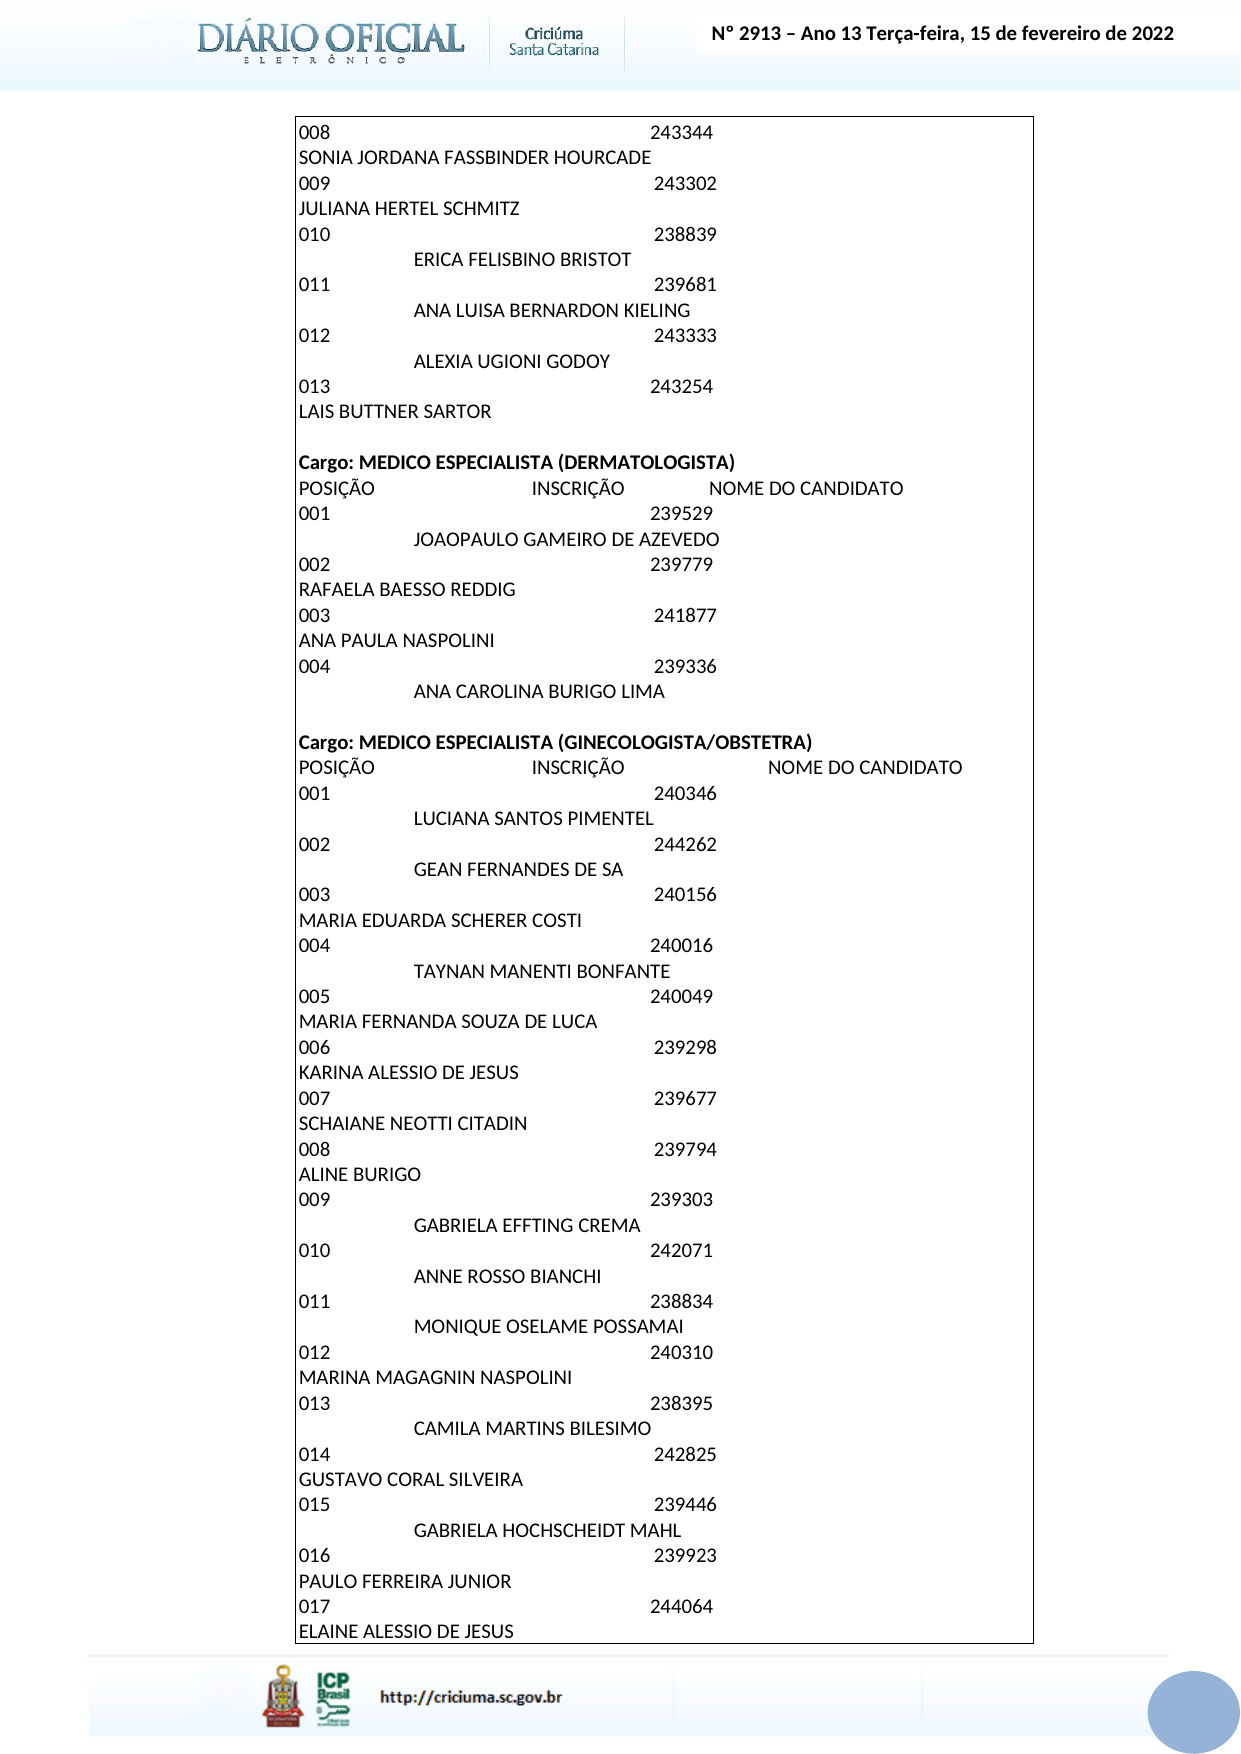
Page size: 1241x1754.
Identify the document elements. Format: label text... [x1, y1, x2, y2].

text 014 242825 GUSTAVO CORAL SILVEIRA [296, 1438, 1033, 1488]
text 007 239677 SCHAIANE NEOTTI CITADIN [296, 1082, 1033, 1133]
text 004 240016 TAYNAN MANENTI BONFANTE [296, 929, 1033, 980]
text 003 240156 MARIA EDUARDA SCHERER COSTI [296, 878, 1033, 929]
text 002 244262 GEAN FERNANDES DE SA [296, 828, 1033, 878]
text 008 243344 SONIA JORDANA FASSBINDER HOURCADE [296, 117, 1033, 167]
text 001 239529 JOAOPAULO GAMEIRO DE AZEVEDO [296, 497, 1033, 548]
text 011 239681 ANA LUISA BERNARDON KIELING [296, 268, 1033, 319]
text 001 240346 LUCIANA SANTOS PIMENTEL [296, 777, 1033, 828]
text 004 239336 ANA CAROLINA BURIGO LIMA [296, 650, 1033, 704]
text 017 244064 ELAINE ALESSIO DE JESUS [296, 1590, 1033, 1643]
text 013 238395 CAMILA MARTINS BILESIMO [296, 1387, 1033, 1438]
text 016 239923 PAULO FERREIRA JUNIOR [296, 1539, 1033, 1590]
text 010 242071 ANNE ROSSO BIANCHI [296, 1234, 1033, 1285]
text 012 243333 ALEXIA UGIONI GODOY [296, 319, 1033, 370]
text POSIÇÃO INSCRIÇÃO NOME DO CANDIDATO [296, 472, 1033, 497]
text 009 239303 GABRIELA EFFTING CREMA [296, 1183, 1033, 1234]
text 009 243302 JULIANA HERTEL SCHMITZ [296, 167, 1033, 218]
text 005 240049 MARIA FERNANDA SOUZA DE LUCA [296, 980, 1033, 1031]
text 008 239794 ALINE BURIGO [296, 1133, 1033, 1183]
text Cargo: MEDICO ESPECIALISTA (DERMATOLOGISTA) [296, 446, 1033, 472]
text 012 240310 MARINA MAGAGNIN NASPOLINI [296, 1336, 1033, 1387]
text 003 241877 ANA PAULA NASPOLINI [296, 599, 1033, 650]
text 013 243254 LAIS BUTTNER SARTOR [296, 370, 1033, 424]
text 006 239298 KARINA ALESSIO DE JESUS [296, 1031, 1033, 1082]
text 002 239779 RAFAELA BAESSO REDDIG [296, 548, 1033, 599]
text 010 238839 ERICA FELISBINO BRISTOT [296, 218, 1033, 268]
text 015 239446 GABRIELA HOCHSCHEIDT MAHL [296, 1488, 1033, 1539]
text Cargo: MEDICO ESPECIALISTA (GINECOLOGISTA/OBSTETRA) [296, 726, 1033, 751]
text POSIÇÃO INSCRIÇÃO NOME DO CANDIDATO [296, 751, 1033, 777]
text 011 238834 MONIQUE OSELAME POSSAMAI [296, 1285, 1033, 1336]
